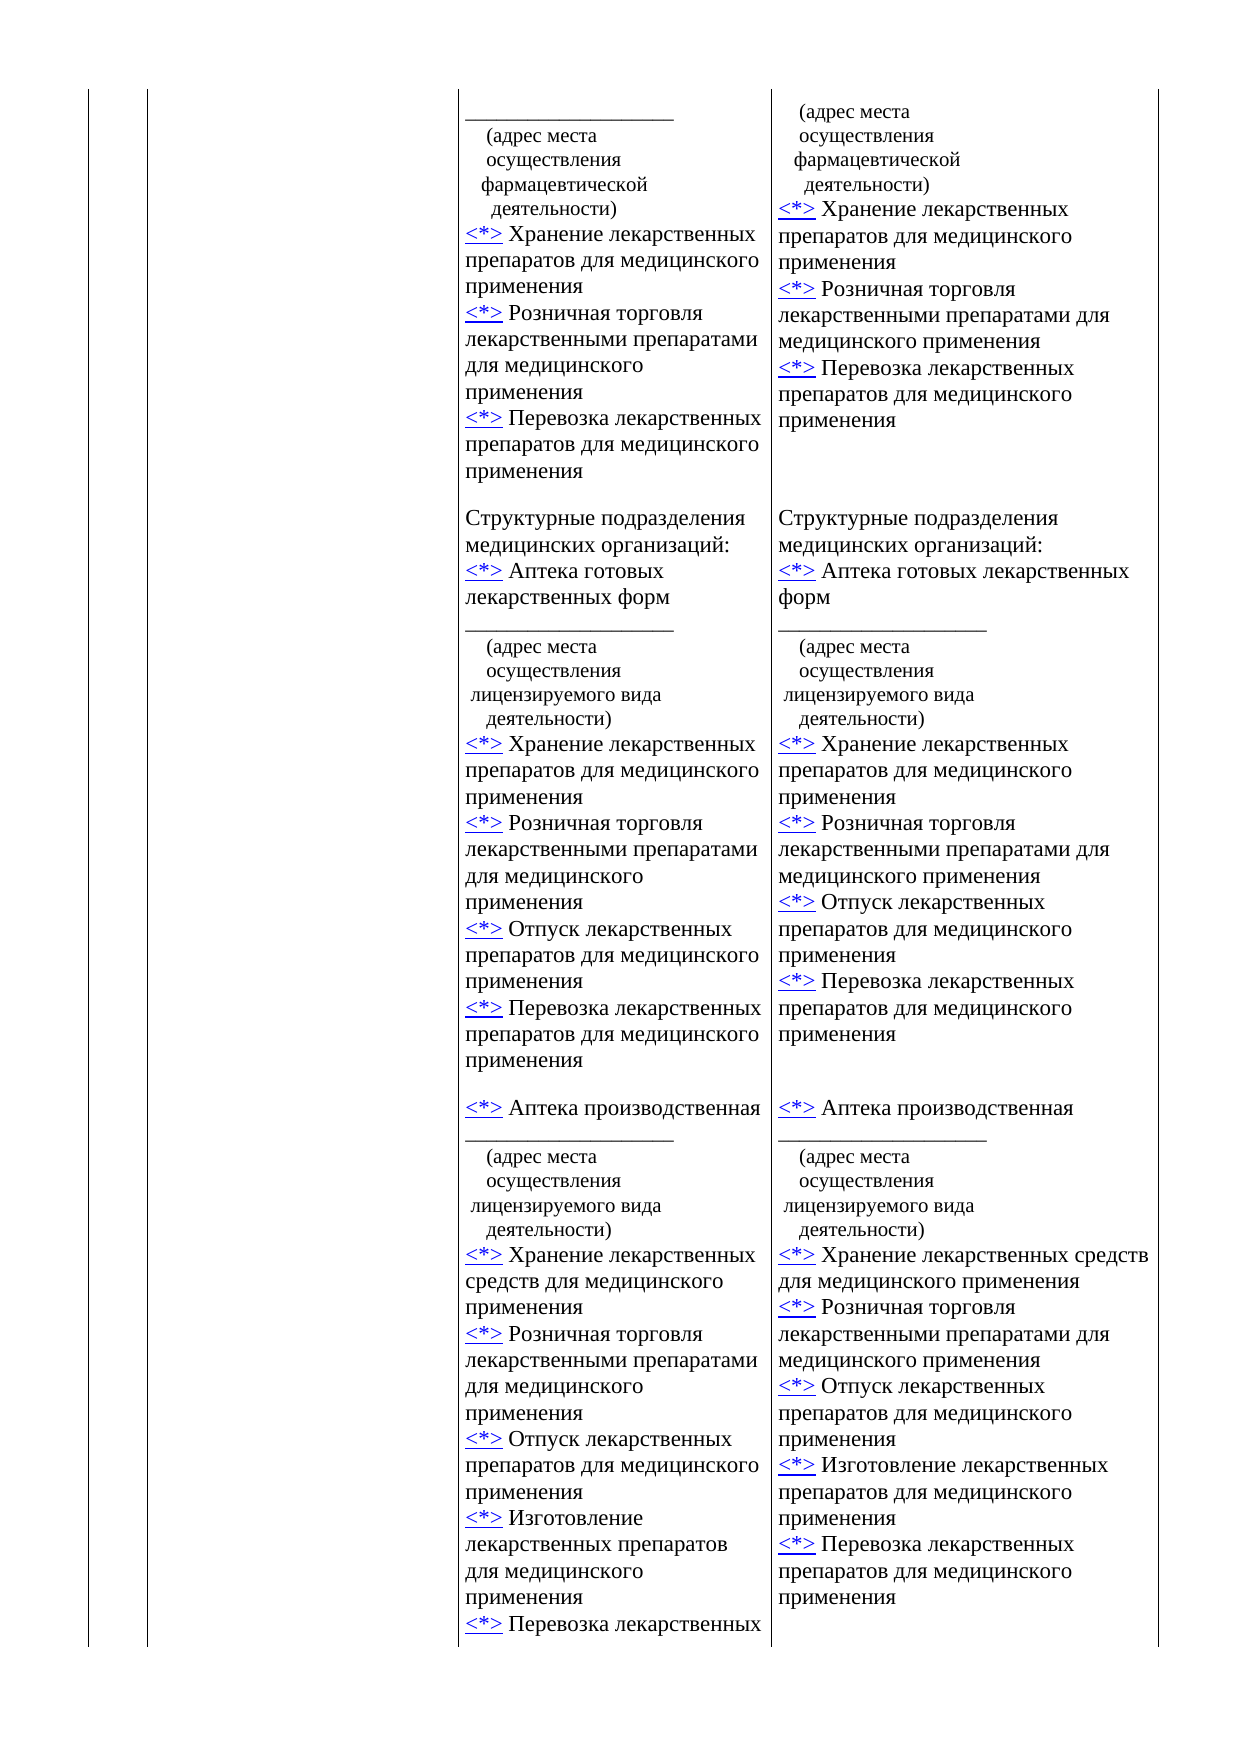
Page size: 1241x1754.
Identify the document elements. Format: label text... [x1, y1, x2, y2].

table_cell [89, 1083, 147, 1647]
table_cell ____________________ (адрес места осуществления фармацевтической деятельности) <*> Хранение лекарственных препаратов для медицинского применения <*> Розничная торговля лекарственными препаратами для медицинского применения <*> Перевозка лекарственных препаратов для медицинского применения [459, 89, 771, 494]
table_cell (адрес места осуществления фармацевтической деятельности) <*> Хранение лекарственных препаратов для медицинского применения <*> Розничная торговля лекарственными препаратами для медицинского применения <*> Перевозка лекарственных препаратов для медицинского применения [772, 89, 1158, 494]
table_cell [89, 494, 147, 1083]
table_cell [148, 1083, 458, 1647]
table_cell <*> Аптека производственная ____________________ (адрес места осуществления лицензируемого вида деятельности) <*> Хранение лекарственных средств для медицинского применения <*> Розничная торговля лекарственными препаратами для медицинского применения <*> Отпуск лекарственных препаратов для медицинского применения <*> Изготовление лекарственных препаратов для медицинского применения <*> Перевозка лекарственных [459, 1083, 771, 1647]
table_cell <*> Аптека производственная ____________________ (адрес места осуществления лицензируемого вида деятельности) <*> Хранение лекарственных средств для медицинского применения <*> Розничная торговля лекарственными препаратами для медицинского применения <*> Отпуск лекарственных препаратов для медицинского применения <*> Изготовление лекарственных препаратов для медицинского применения <*> Перевозка лекарственных препаратов для медицинского применения [772, 1083, 1158, 1647]
table_cell [148, 89, 458, 494]
table_cell Структурные подразделения медицинских организаций: <*> Аптека готовых лекарственных форм ____________________ (адрес места осуществления лицензируемого вида деятельности) <*> Хранение лекарственных препаратов для медицинского применения <*> Розничная торговля лекарственными препаратами для медицинского применения <*> Отпуск лекарственных препаратов для медицинского применения <*> Перевозка лекарственных препаратов для медицинского применения [772, 494, 1158, 1083]
table_cell [89, 89, 147, 494]
table_cell Структурные подразделения медицинских организаций: <*> Аптека готовых лекарственных форм ____________________ (адрес места осуществления лицензируемого вида деятельности) <*> Хранение лекарственных препаратов для медицинского применения <*> Розничная торговля лекарственными препаратами для медицинского применения <*> Отпуск лекарственных препаратов для медицинского применения <*> Перевозка лекарственных препаратов для медицинского применения [459, 494, 771, 1083]
table_cell [148, 494, 458, 1083]
